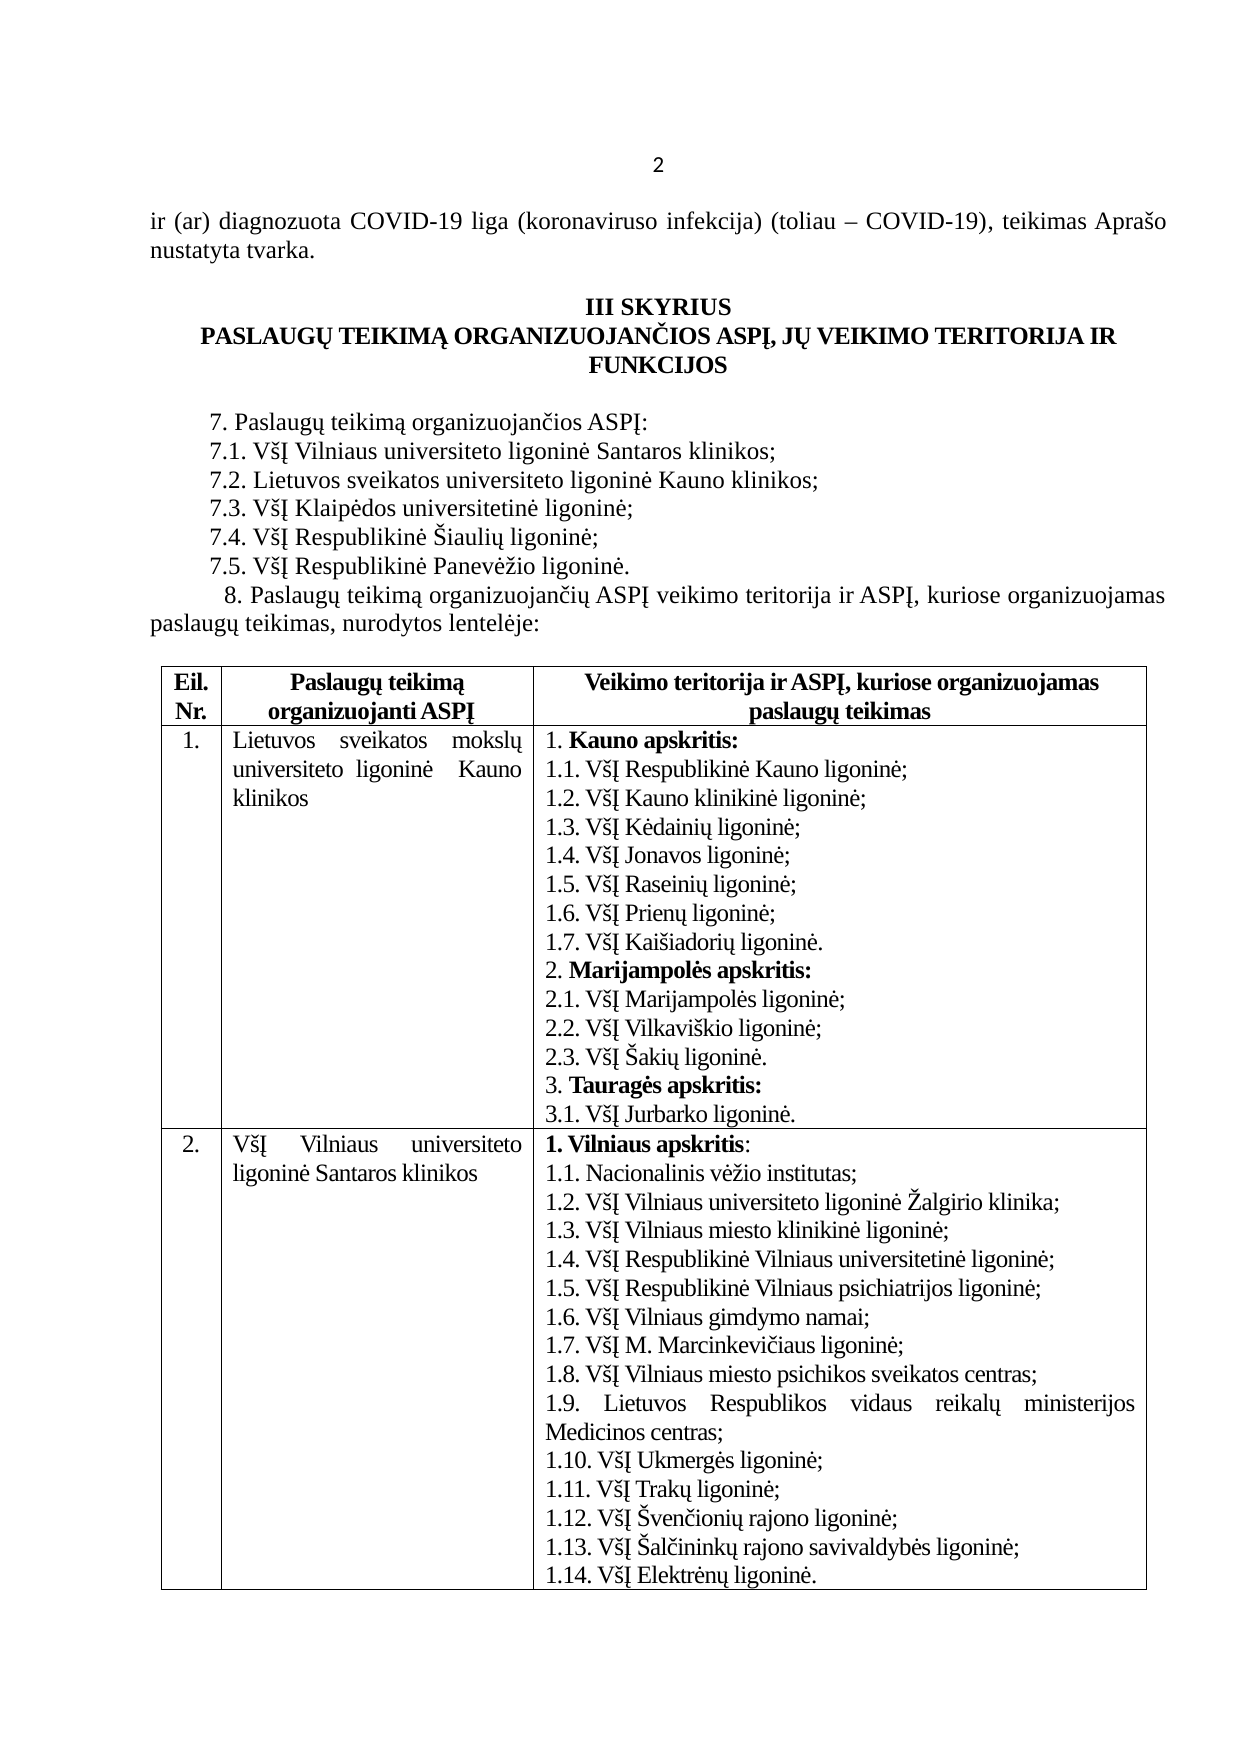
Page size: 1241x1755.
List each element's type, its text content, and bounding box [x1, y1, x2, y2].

table_header Paslaugų teikimą organizuojanti ASPĮ [222, 667, 533, 724]
text ir (ar) diagnozuota COVID-19 liga (koronaviruso infekcija) (toliau – COVID-19), teikimas Aprašo nustatyta tvarka. [150, 206, 1166, 263]
text PASLAUGŲ TEIKIMĄ ORGANIZUOJANČIOS ASPĮ, JŲ VEIKIMO TERITORIJA IR FUNKCIJOS [150, 321, 1166, 378]
text 7.1. VšĮ Vilniaus universiteto ligoninė Santaros klinikos; [150, 436, 1166, 465]
table_cell VšĮ Vilniaus universiteto ligoninė Santaros klinikos [222, 1129, 533, 1589]
table_cell 1. Kauno apskritis: 1.1. VšĮ Respublikinė Kauno ligoninė; 1.2. VšĮ Kauno klinikinė ligoninė; 1.3. VšĮ Kėdainių ligoninė; 1.4. VšĮ Jonavos ligoninė; 1.5. VšĮ Raseinių ligoninė; 1.6. VšĮ Prienų ligoninė; 1.7. VšĮ Kaišiadorių ligoninė. 2. Marijampolės apskritis: 2.1. VšĮ Marijampolės ligoninė; 2.2. VšĮ Vilkaviškio ligoninė; 2.3. VšĮ Šakių ligoninė. 3. Tauragės apskritis: 3.1. VšĮ Jurbarko ligoninė. [534, 726, 1146, 1128]
text III SKYRIUS [150, 292, 1166, 321]
text 8. Paslaugų teikimą organizuojančių ASPĮ veikimo teritorija ir ASPĮ, kuriose organizuojamas paslaugų teikimas, nurodytos lentelėje: [150, 580, 1166, 637]
text 7.2. Lietuvos sveikatos universiteto ligoninė Kauno klinikos; [150, 465, 1166, 493]
table_header Veikimo teritorija ir ASPĮ, kuriose organizuojamas paslaugų teikimas [534, 667, 1146, 724]
text 7.4. VšĮ Respublikinė Šiaulių ligoninė; [150, 522, 1166, 551]
text 7.3. VšĮ Klaipėdos universitetinė ligoninė; [150, 493, 1166, 522]
table_cell 1. Vilniaus apskritis: 1.1. Nacionalinis vėžio institutas; 1.2. VšĮ Vilniaus universiteto ligoninė Žalgirio klinika; 1.3. VšĮ Vilniaus miesto klinikinė ligoninė; 1.4. VšĮ Respublikinė Vilniaus universitetinė ligoninė; 1.5. VšĮ Respublikinė Vilniaus psichiatrijos ligoninė; 1.6. VšĮ Vilniaus gimdymo namai; 1.7. VšĮ M. Marcinkevičiaus ligoninė; 1.8. VšĮ Vilniaus miesto psichikos sveikatos centras; 1.9. Lietuvos Respublikos vidaus reikalų ministerijos Medicinos centras; 1.10. VšĮ Ukmergės ligoninė; 1.11. VšĮ Trakų ligoninė; 1.12. VšĮ Švenčionių rajono ligoninė; 1.13. VšĮ Šalčininkų rajono savivaldybės ligoninė; 1.14. VšĮ Elektrėnų ligoninė. [534, 1129, 1146, 1589]
text 7.5. VšĮ Respublikinė Panevėžio ligoninė. [150, 551, 1166, 580]
text 7. Paslaugų teikimą organizuojančios ASPĮ: [150, 407, 1166, 436]
table_cell 2. [162, 1129, 221, 1589]
table_cell Lietuvos sveikatos mokslų universiteto ligoninė Kauno klinikos [222, 726, 533, 1128]
table_header Eil. Nr. [162, 667, 221, 724]
table_cell 1. [162, 726, 221, 1128]
